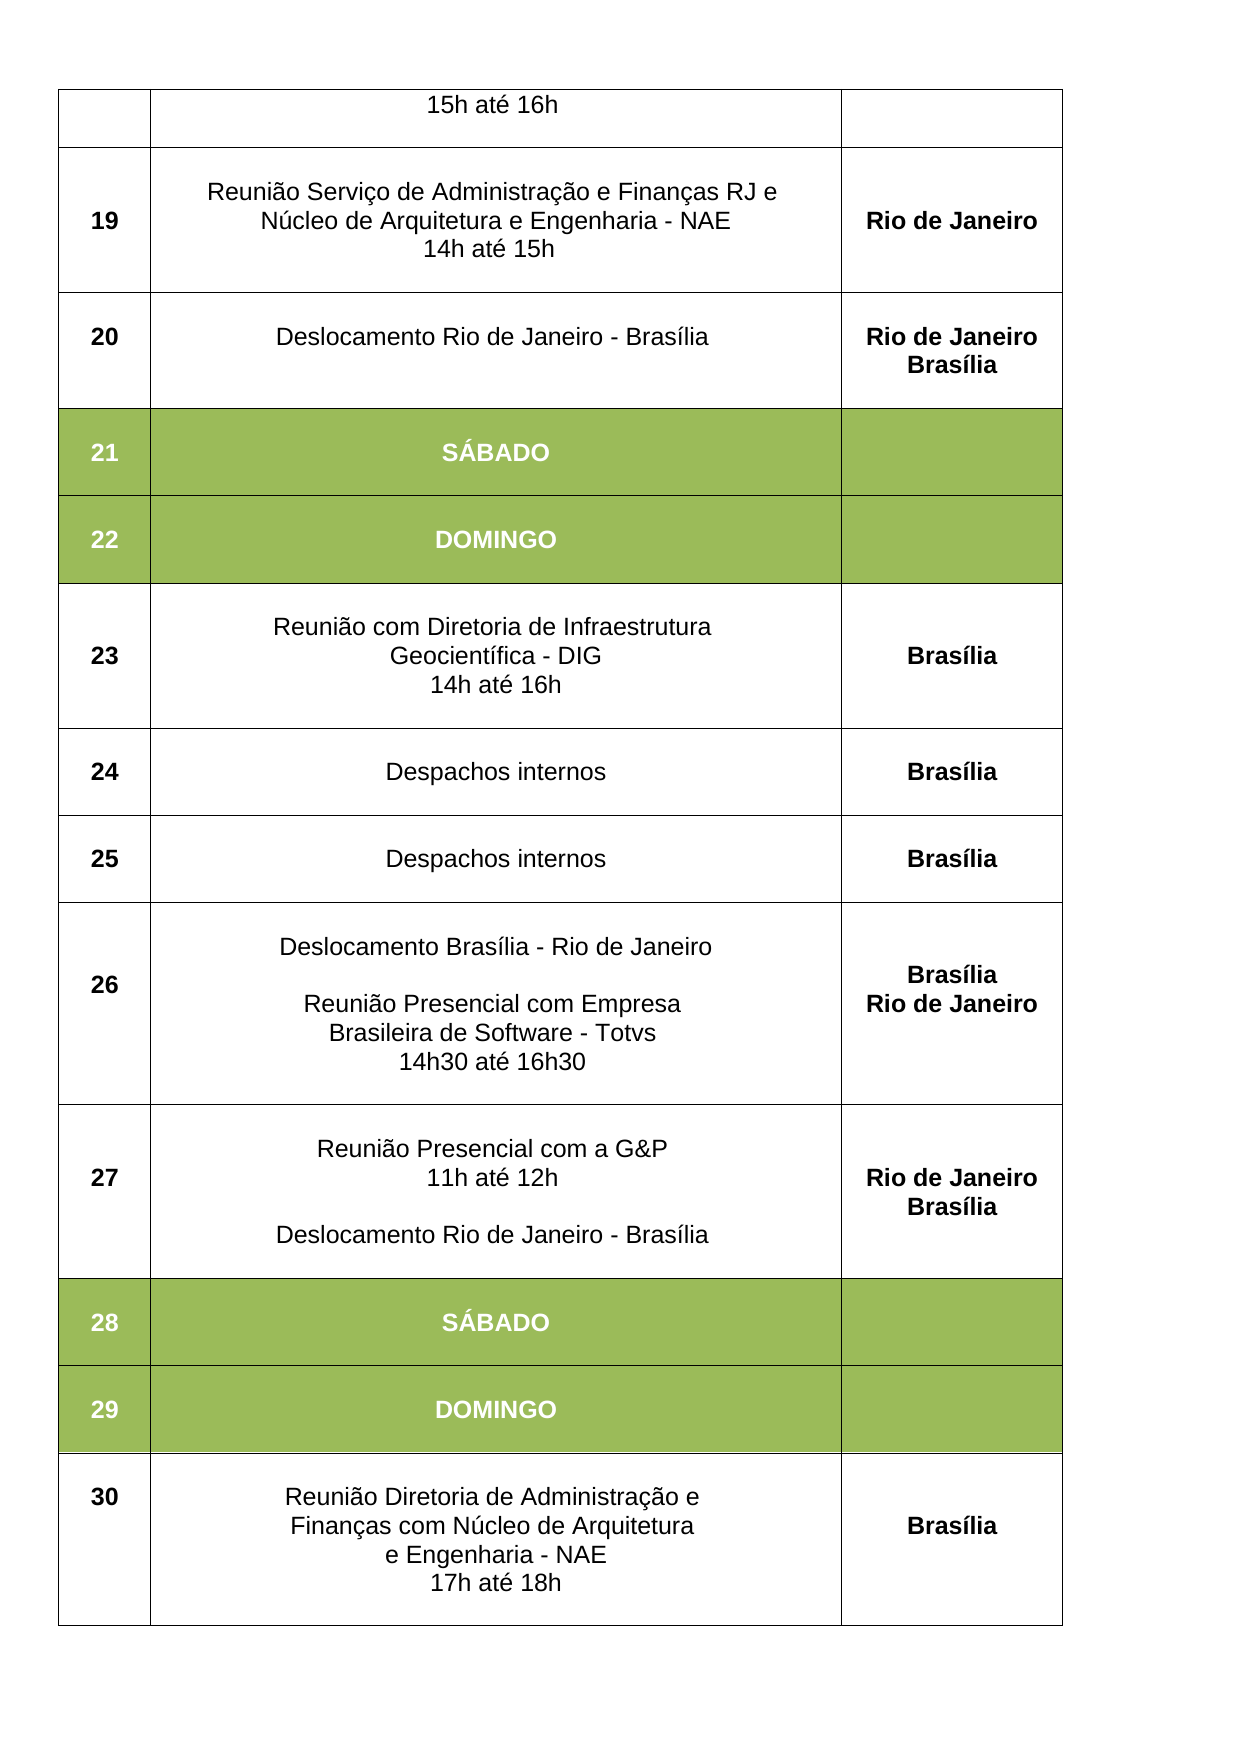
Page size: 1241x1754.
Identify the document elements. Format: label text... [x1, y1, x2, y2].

table_cell 22 [59, 496, 150, 583]
table_cell 23 [59, 584, 150, 727]
table_cell 26 [59, 903, 150, 1104]
table_cell Despachos internos [151, 816, 841, 902]
table_cell 21 [59, 409, 150, 495]
table_cell Brasília [842, 729, 1062, 815]
table_cell 27 [59, 1105, 150, 1278]
table_cell 25 [59, 816, 150, 902]
table_cell Rio de Janeiro Brasília [842, 1105, 1062, 1278]
table_cell Rio de Janeiro Brasília [842, 293, 1062, 408]
table_cell Rio de Janeiro [842, 148, 1062, 292]
table_cell [842, 1279, 1062, 1365]
table_cell 28 [59, 1279, 150, 1365]
table_cell DOMINGO [151, 1366, 841, 1452]
table_cell Brasília [842, 1454, 1062, 1625]
table_cell 24 [59, 729, 150, 815]
table_cell 20 [59, 293, 150, 408]
table_cell [842, 409, 1062, 495]
table_cell 30 [59, 1454, 150, 1625]
table_cell DOMINGO [151, 496, 841, 583]
table_cell [842, 496, 1062, 583]
table_cell 19 [59, 148, 150, 292]
table_cell SÁBADO [151, 409, 841, 495]
table_cell 29 [59, 1366, 150, 1452]
table_cell Reunião Serviço de Administração e Finanças RJ e Núcleo de Arquitetura e Engenharia - NAE 14h até 15h [151, 148, 841, 292]
table_cell Brasília [842, 816, 1062, 902]
table_cell Despachos internos [151, 729, 841, 815]
table_cell Brasília Rio de Janeiro [842, 903, 1062, 1104]
table_cell Reunião Presencial com a G&P 11h até 12h Deslocamento Rio de Janeiro - Brasília [151, 1105, 841, 1278]
table_cell [842, 90, 1062, 147]
table_cell Reunião Diretoria de Administração e Finanças com Núcleo de Arquitetura e Engenharia - NAE 17h até 18h [151, 1454, 841, 1625]
table_cell [842, 1366, 1062, 1452]
table_cell Deslocamento Rio de Janeiro - Brasília [151, 293, 841, 408]
table_cell Brasília [842, 584, 1062, 727]
table_cell 15h até 16h [151, 90, 841, 147]
table_cell SÁBADO [151, 1279, 841, 1365]
table_cell Deslocamento Brasília - Rio de Janeiro Reunião Presencial com Empresa Brasileira de Software - Totvs 14h30 até 16h30 [151, 903, 841, 1104]
table_cell Reunião com Diretoria de Infraestrutura Geocientífica - DIG 14h até 16h [151, 584, 841, 727]
table_cell [59, 90, 150, 147]
